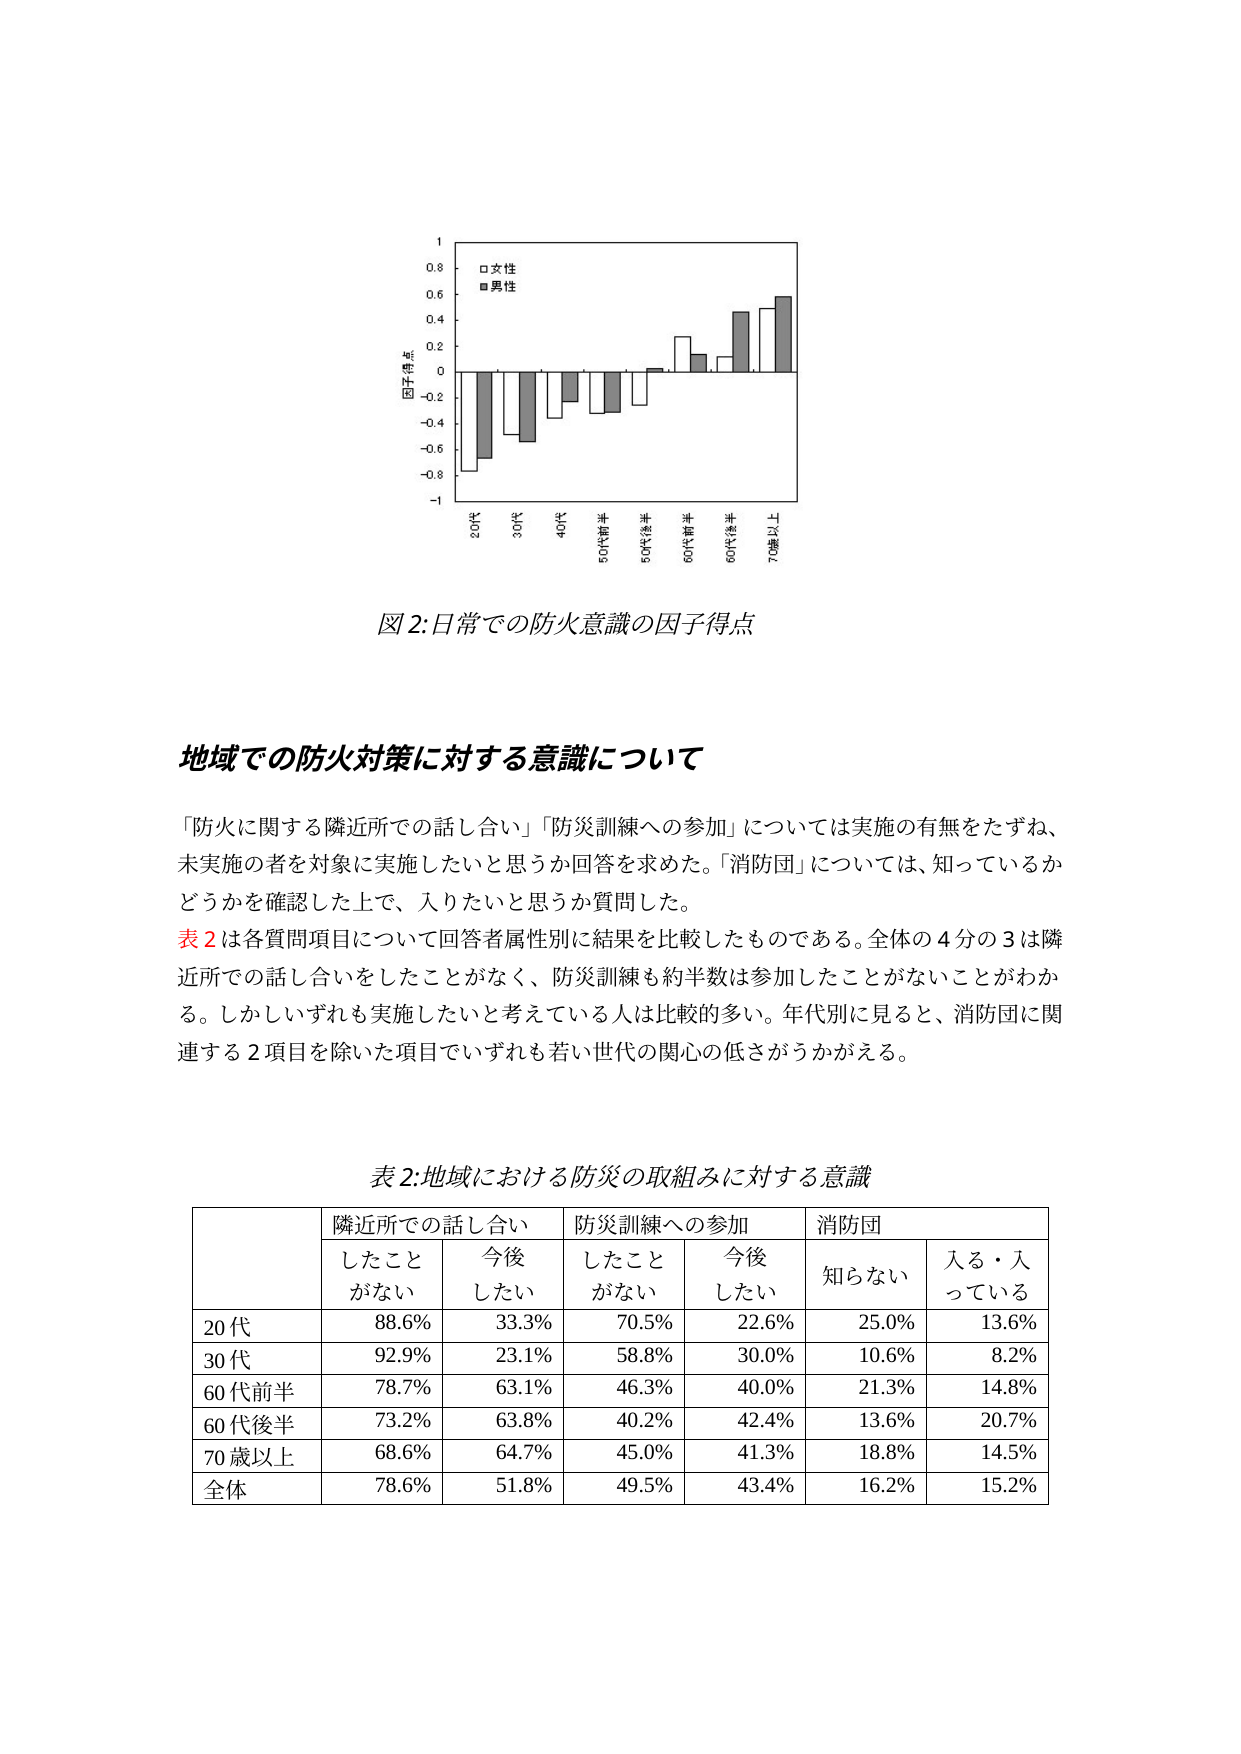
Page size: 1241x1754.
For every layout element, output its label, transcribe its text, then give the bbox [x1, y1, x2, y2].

table_cell 20代 [193, 1310, 321, 1342]
table_cell 63.1% [443, 1375, 563, 1407]
table_cell 8.2% [927, 1343, 1048, 1374]
table_cell 入る・入っている [927, 1240, 1048, 1309]
subtitle 地域での防火対策に対する意識について [177, 719, 1063, 794]
table_cell 知らない [806, 1240, 926, 1309]
text 「防火に関する隣近所での話し合い」「防災訓練への参加」については実施の有無をたずね、未実施の者を対象に実施したいと思うか回答を求めた。「消防団」については、知っているかどうかを確認した上で、入りたいと思うか質問した。 [177, 807, 1063, 919]
picture [376, 228, 821, 606]
table_cell 10.6% [806, 1343, 926, 1374]
table_cell 70.5% [564, 1310, 684, 1342]
table_cell 92.9% [322, 1343, 442, 1374]
table_cell 78.6% [322, 1473, 442, 1504]
text 表2は各質問項目について回答者属性別に結果を比較したものである。全体の4分の3は隣近所での話し合いをしたことがなく、防災訓練も約半数は参加したことがないことがわかる。しかしいずれも実施したいと考えている人は比較的多い。年代別に見ると、消防団に関連する2項目を除いた項目でいずれも若い世代の関心の低さがうかがえる。 [177, 919, 1063, 1069]
table_cell 40.0% [685, 1375, 805, 1407]
table_cell 14.5% [927, 1440, 1048, 1472]
table_cell 68.6% [322, 1440, 442, 1472]
table_cell 78.7% [322, 1375, 442, 1407]
table_cell 42.4% [685, 1408, 805, 1439]
table_cell 33.3% [443, 1310, 563, 1342]
table_cell 41.3% [685, 1440, 805, 1472]
table_cell したことがない [322, 1240, 442, 1309]
table_cell 今後 したい [685, 1240, 805, 1309]
table_cell 30代 [193, 1343, 321, 1374]
table_cell 46.3% [564, 1375, 684, 1407]
table_cell 18.8% [806, 1440, 926, 1472]
table_header [193, 1208, 321, 1309]
table_cell 73.2% [322, 1408, 442, 1439]
table_cell 全体 [193, 1473, 321, 1504]
text 表 2:地域における防災の取組みに対する意識 [177, 1157, 1063, 1194]
table_cell 15.2% [927, 1473, 1048, 1504]
table_cell 70歳以上 [193, 1440, 321, 1472]
table_header 防災訓練への参加 [564, 1208, 805, 1239]
table_cell 30.0% [685, 1343, 805, 1374]
table_cell 88.6% [322, 1310, 442, 1342]
table_cell 14.8% [927, 1375, 1048, 1407]
table_cell 43.4% [685, 1473, 805, 1504]
table_cell 13.6% [927, 1310, 1048, 1342]
table_cell 25.0% [806, 1310, 926, 1342]
table_cell 51.8% [443, 1473, 563, 1504]
table_cell 13.6% [806, 1408, 926, 1439]
table_cell 16.2% [806, 1473, 926, 1504]
table_header 隣近所での話し合い [322, 1208, 563, 1239]
table_cell 22.6% [685, 1310, 805, 1342]
table_header 消防団 [806, 1208, 1048, 1239]
table_cell 60代後半 [193, 1408, 321, 1439]
table_cell 63.8% [443, 1408, 563, 1439]
table_cell したことがない [564, 1240, 684, 1309]
table_cell 64.7% [443, 1440, 563, 1472]
table_cell 45.0% [564, 1440, 684, 1472]
text 図 2:日常での防火意識の因子得点 [376, 228, 864, 641]
table_cell 23.1% [443, 1343, 563, 1374]
table_cell 20.7% [927, 1408, 1048, 1439]
table_cell 49.5% [564, 1473, 684, 1504]
table_cell 40.2% [564, 1408, 684, 1439]
table_cell 21.3% [806, 1375, 926, 1407]
table_cell 今後 したい [443, 1240, 563, 1309]
table_cell 58.8% [564, 1343, 684, 1374]
table_cell 60代前半 [193, 1375, 321, 1407]
